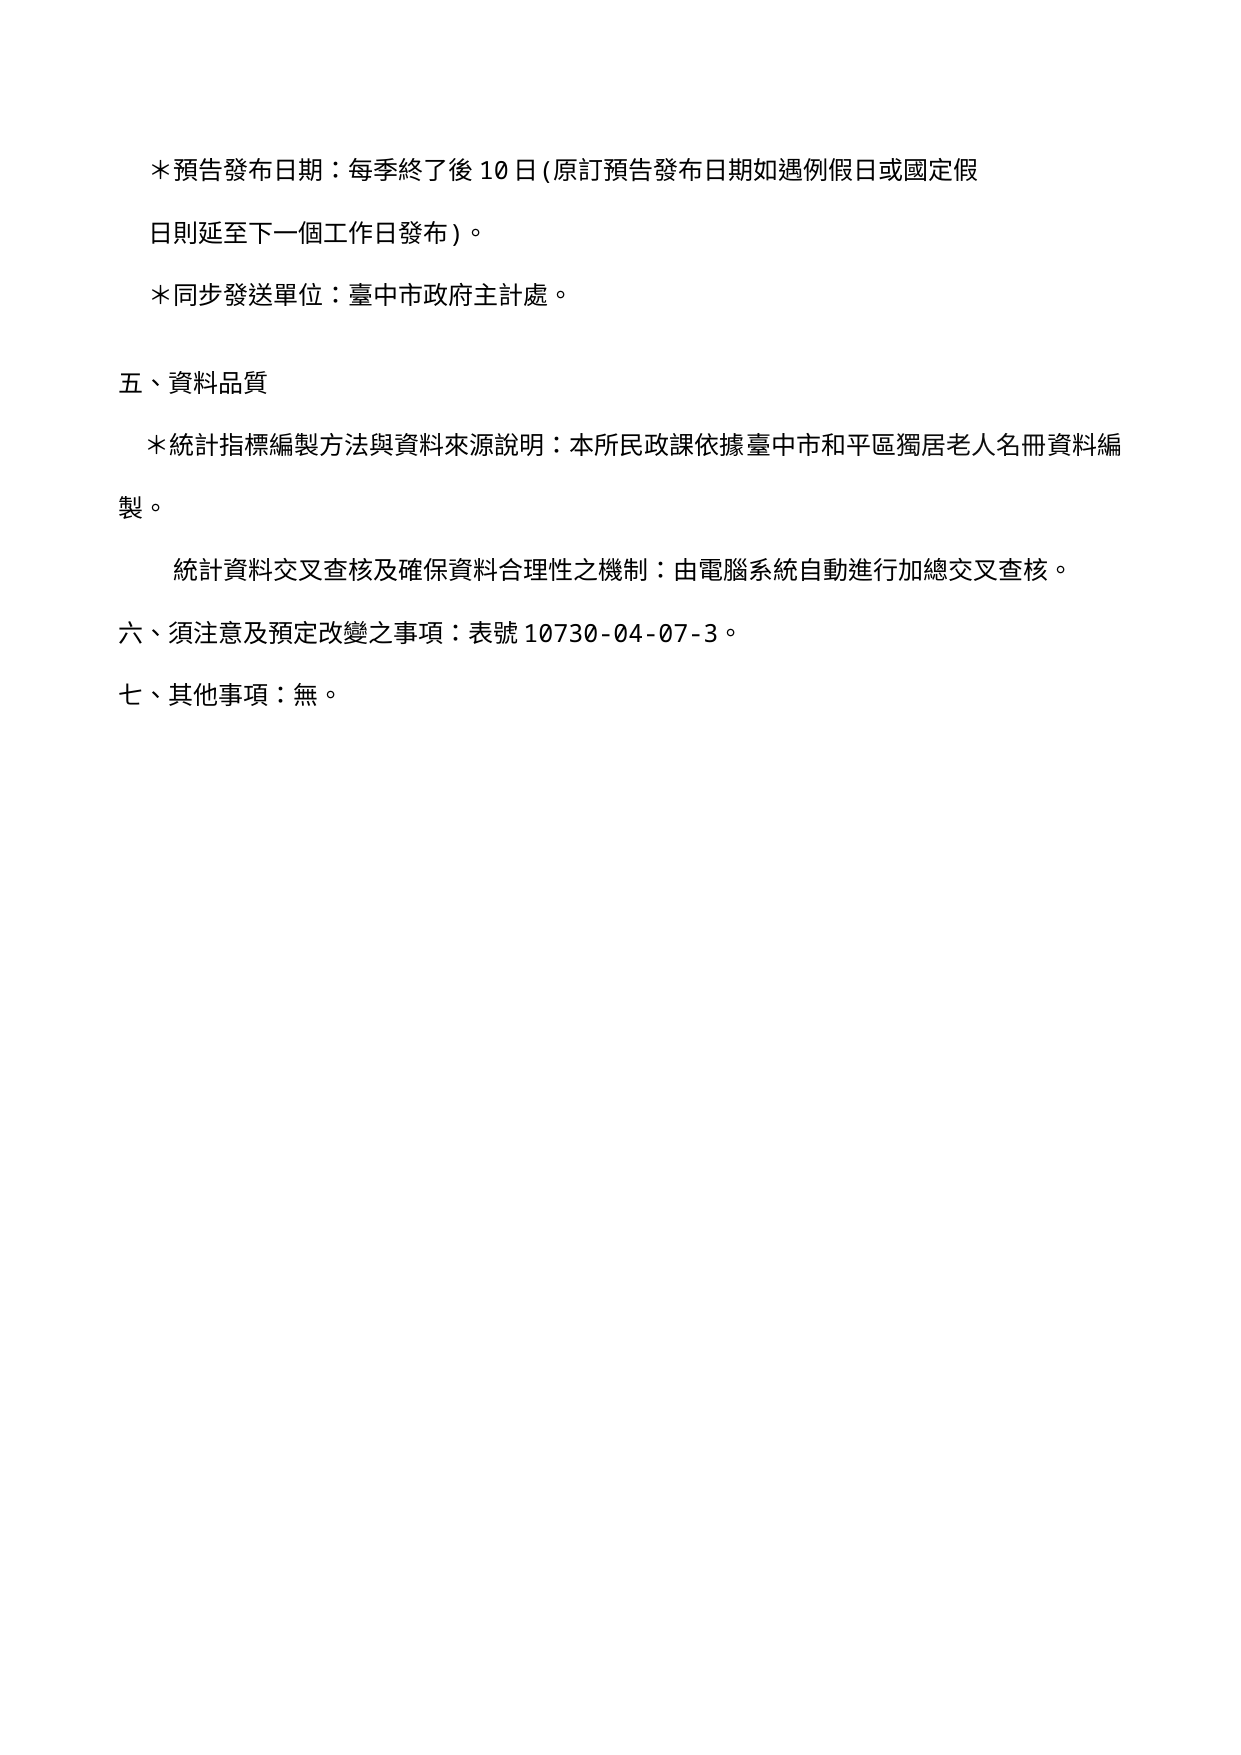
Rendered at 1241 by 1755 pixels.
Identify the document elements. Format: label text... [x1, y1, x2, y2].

text ＊同步發送單位：臺中市政府主計處。 [149, 252, 1122, 314]
text 六、須注意及預定改變之事項：表號10730-04-07-3。 [118, 589, 1122, 652]
text 五、資料品質 [118, 339, 1122, 402]
text ＊預告發布日期：每季終了後10日(原訂預告發布日期如遇例假日或國定假 [149, 127, 1122, 189]
text 統計資料交叉查核及確保資料合理性之機制：由電腦系統自動進行加總交叉查核。 [174, 527, 1122, 589]
text 日則延至下一個工作日發布)。 [149, 189, 1122, 252]
text ＊統計指標編製方法與資料來源說明：本所民政課依據臺中市和平區獨居老人名冊資料編製。 [118, 402, 1122, 527]
text 七、其他事項：無。 [118, 652, 1122, 714]
